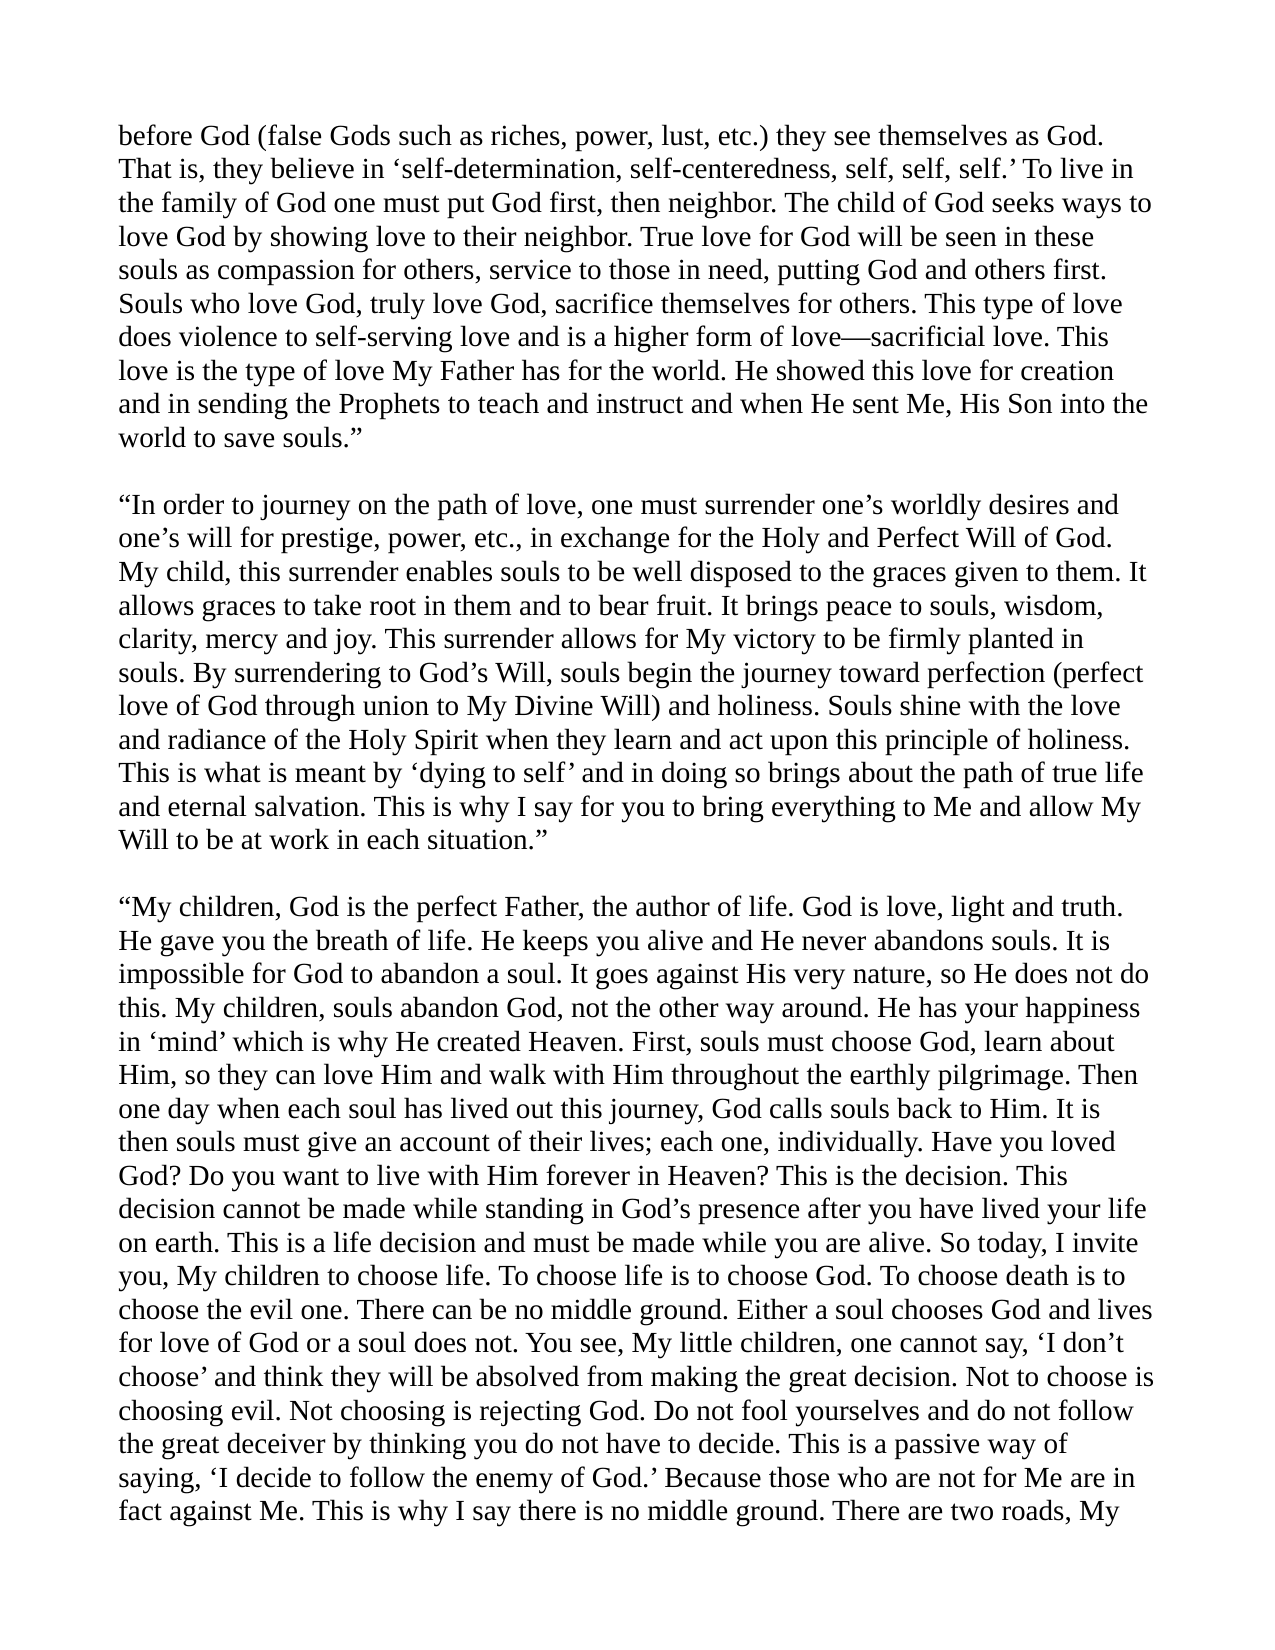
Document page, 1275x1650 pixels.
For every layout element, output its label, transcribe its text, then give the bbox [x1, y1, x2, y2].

text “In order to journey on the path of love, one must surrender one’s worldly desires and one’s will for prestige, power, etc., in exchange for the Holy and Perfect Will of God. My child, this surrender enables souls to be well disposed to the graces given to them. It allows graces to take root in them and to bear fruit. It brings peace to souls, wisdom, clarity, mercy and joy. This surrender allows for My victory to be firmly planted in souls. By surrendering to God’s Will, souls begin the journey toward perfection (perfect love of God through union to My Divine Will) and holiness. Souls shine with the love and radiance of the Holy Spirit when they learn and act upon this principle of holiness. This is what is meant by ‘dying to self’ and in doing so brings about the path of true life and eternal salvation. This is why I say for you to bring everything to Me and allow My Will to be at work in each situation.” [118, 487, 1157, 856]
text “My children, God is the perfect Father, the author of life. God is love, light and truth. He gave you the breath of life. He keeps you alive and He never abandons souls. It is impossible for God to abandon a soul. It goes against His very nature, so He does not do this. My children, souls abandon God, not the other way around. He has your happiness in ‘mind’ which is why He created Heaven. First, souls must choose God, learn about Him, so they can love Him and walk with Him throughout the earthly pilgrimage. Then one day when each soul has lived out this journey, God calls souls back to Him. It is then souls must give an account of their lives; each one, individually. Have you loved God? Do you want to live with Him forever in Heaven? This is the decision. This decision cannot be made while standing in God’s presence after you have lived your life on earth. This is a life decision and must be made while you are alive. So today, I invite you, My children to choose life. To choose life is to choose God. To choose death is to choose the evil one. There can be no middle ground. Either a soul chooses God and lives for love of God or a soul does not. You see, My little children, one cannot say, ‘I don’t choose’ and think they will be absolved from making the great decision. Not to choose is choosing evil. Not choosing is rejecting God. Do not fool yourselves and do not follow the great deceiver by thinking you do not have to decide. This is a passive way of saying, ‘I decide to follow the enemy of God.’ Because those who are not for Me are in fact against Me. This is why I say there is no middle ground. There are two roads, My [118, 889, 1157, 1527]
text before God (false Gods such as riches, power, lust, etc.) they see themselves as God. That is, they believe in ‘self-determination, self-centeredness, self, self, self.’ To live in the family of God one must put God first, then neighbor. The child of God seeks ways to love God by showing love to their neighbor. True love for God will be seen in these souls as compassion for others, service to those in need, putting God and others first. Souls who love God, truly love God, sacrifice themselves for others. This type of love does violence to self-serving love and is a higher form of love—sacrificial love. This love is the type of love My Father has for the world. He showed this love for creation and in sending the Prophets to teach and instruct and when He sent Me, His Son into the world to save souls.” [118, 118, 1157, 453]
